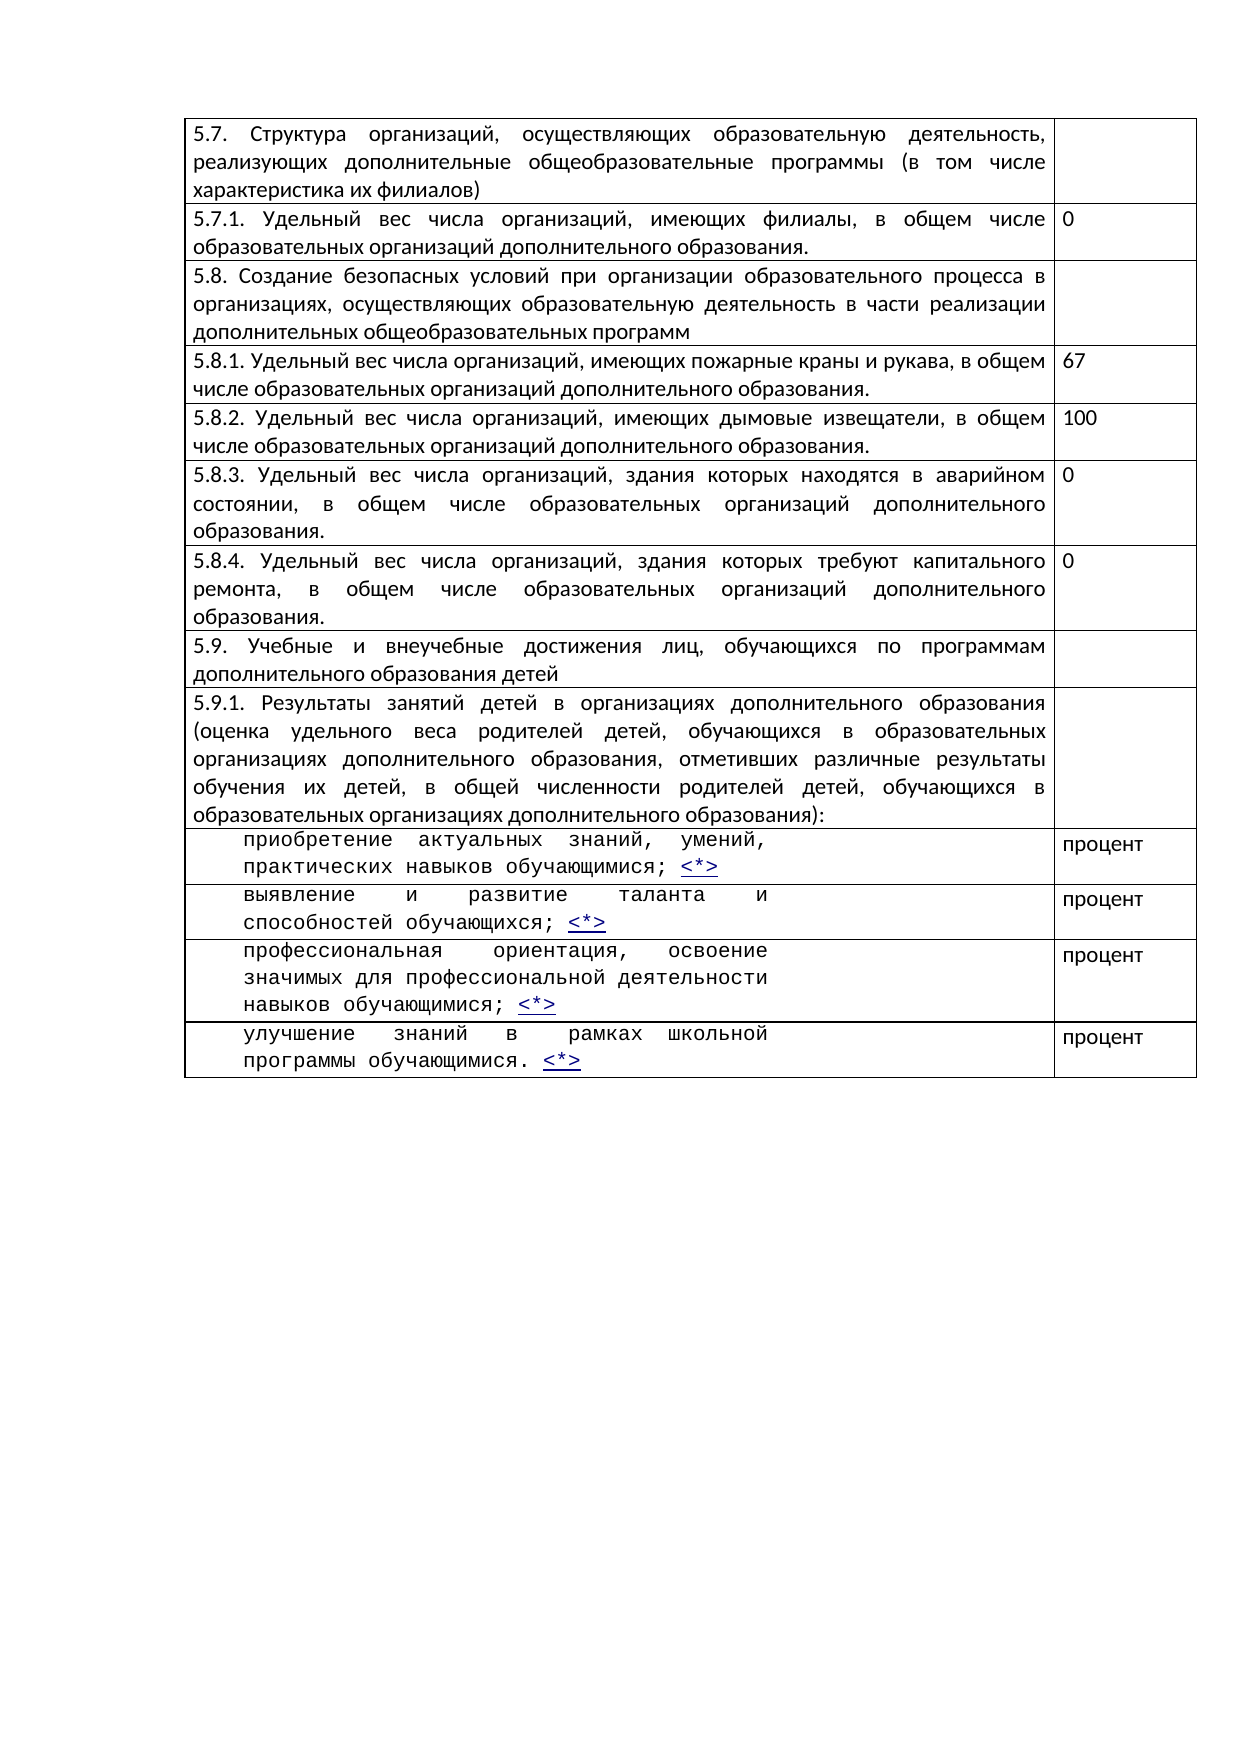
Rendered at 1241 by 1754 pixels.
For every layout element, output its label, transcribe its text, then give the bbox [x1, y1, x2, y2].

table_cell 0 [1055, 461, 1196, 545]
table_cell улучшение знаний в рамках школьной программы обучающимися. <*> [186, 1023, 1054, 1077]
table_cell процент [1055, 940, 1196, 1021]
table_cell приобретение актуальных знаний, умений, практических навыков обучающимися; <*> [186, 829, 1054, 883]
table_cell выявление и развитие таланта и способностей обучающихся; <*> [186, 885, 1054, 939]
table_cell [1055, 261, 1196, 345]
table_cell 5.8.1. Удельный вес числа организаций, имеющих пожарные краны и рукава, в общем числе образовательных организаций дополнительного образования. [186, 346, 1054, 402]
table_cell 100 [1055, 404, 1196, 459]
table_cell процент [1055, 829, 1196, 883]
table_cell 5.8.2. Удельный вес числа организаций, имеющих дымовые извещатели, в общем числе образовательных организаций дополнительного образования. [186, 404, 1054, 459]
table_cell 67 [1055, 346, 1196, 402]
table_cell [1055, 631, 1196, 687]
table_cell 5.7.1. Удельный вес числа организаций, имеющих филиалы, в общем числе образовательных организаций дополнительного образования. [186, 204, 1054, 260]
table_cell 0 [1055, 546, 1196, 630]
table_cell 5.8.3. Удельный вес числа организаций, здания которых находятся в аварийном состоянии, в общем числе образовательных организаций дополнительного образования. [186, 461, 1054, 545]
table_cell процент [1055, 885, 1196, 939]
table_cell профессиональная ориентация, освоение значимых для профессиональной деятельности навыков обучающимися; <*> [186, 940, 1054, 1021]
table_cell 5.7. Структура организаций, осуществляющих образовательную деятельность, реализующих дополнительные общеобразовательные программы (в том числе характеристика их филиалов) [186, 119, 1054, 203]
table_cell 5.9. Учебные и внеучебные достижения лиц, обучающихся по программам дополнительного образования детей [186, 631, 1054, 687]
table_cell [1055, 688, 1196, 828]
table_cell процент [1055, 1023, 1196, 1077]
table_cell 5.8. Создание безопасных условий при организации образовательного процесса в организациях, осуществляющих образовательную деятельность в части реализации дополнительных общеобразовательных программ [186, 261, 1054, 345]
table_cell 5.9.1. Результаты занятий детей в организациях дополнительного образования (оценка удельного веса родителей детей, обучающихся в образовательных организациях дополнительного образования, отметивших различные результаты обучения их детей, в общей численности родителей детей, обучающихся в образовательных организациях дополнительного образования): [186, 688, 1054, 828]
table_cell [1055, 119, 1196, 203]
table_cell 5.8.4. Удельный вес числа организаций, здания которых требуют капитального ремонта, в общем числе образовательных организаций дополнительного образования. [186, 546, 1054, 630]
table_cell 0 [1055, 204, 1196, 260]
